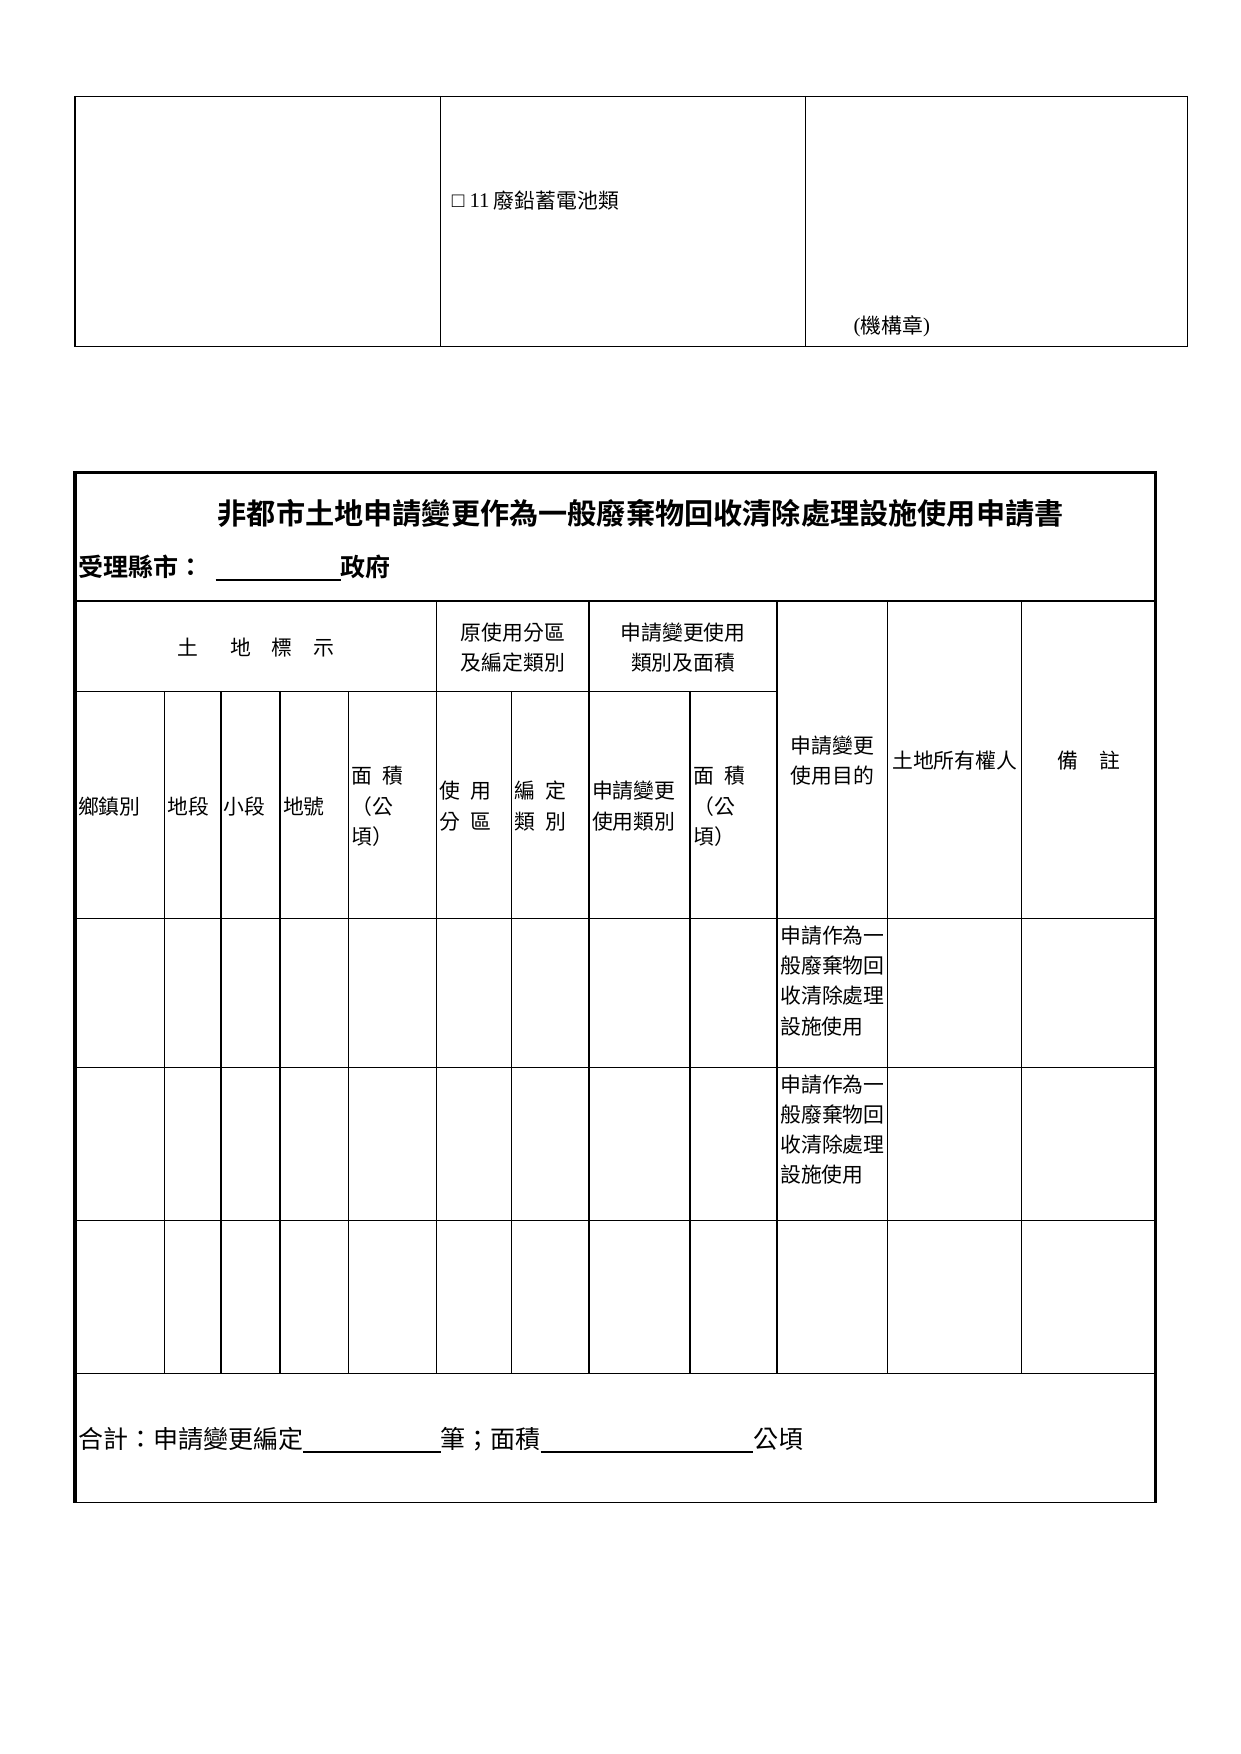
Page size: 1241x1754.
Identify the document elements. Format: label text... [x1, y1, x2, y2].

table_cell 申請作為一般廢棄物回收清除處理設施使用 [778, 919, 887, 1066]
table_cell [281, 1068, 348, 1219]
table_cell [281, 1221, 348, 1372]
table_cell (機構章) [806, 97, 1187, 346]
table_cell 申請作為一般廢棄物回收清除處理設施使用 [778, 1068, 887, 1219]
table_cell [512, 919, 588, 1066]
table_cell 地號 [281, 692, 348, 918]
table_cell [222, 919, 279, 1066]
table_cell 合計：申請變更編定 筆；面積 公頃 [77, 1374, 1154, 1502]
table_cell 使 用 分 區 [437, 692, 511, 918]
table_cell [165, 919, 220, 1066]
table_cell 面 積 （公頃） [349, 692, 436, 918]
table_cell [437, 919, 511, 1066]
table_cell [691, 919, 776, 1066]
table_cell [888, 1221, 1021, 1372]
table_cell [691, 1221, 776, 1372]
table_cell [512, 1068, 588, 1219]
table_cell [590, 1221, 689, 1372]
table_cell [165, 1221, 220, 1372]
table_cell 地段 [165, 692, 220, 918]
table_cell [590, 1068, 689, 1219]
table_cell 原使用分區 及編定類別 [437, 602, 588, 691]
table_cell [888, 1068, 1021, 1219]
table_cell 編 定 類 別 [512, 692, 588, 918]
table_cell [165, 1068, 220, 1219]
table_cell [349, 1221, 436, 1372]
table_cell 申請變更使用 類別及面積 [590, 602, 776, 691]
table_cell [349, 919, 436, 1066]
table_cell [437, 1068, 511, 1219]
table_cell 小段 [222, 692, 279, 918]
table_cell [77, 1221, 164, 1372]
table_cell [437, 1221, 511, 1372]
table_cell [691, 1068, 776, 1219]
table_cell [1022, 1221, 1154, 1372]
table_cell [1022, 1068, 1154, 1219]
table_cell [77, 1068, 164, 1219]
table_cell 申請變更 使用目的 [778, 602, 887, 918]
table_cell [888, 919, 1021, 1066]
table_cell [222, 1068, 279, 1219]
table_cell [590, 919, 689, 1066]
table_cell 申請變更使用類別 [590, 692, 689, 918]
table_cell [76, 97, 440, 346]
table_cell [77, 919, 164, 1066]
table_cell [281, 919, 348, 1066]
table_cell [222, 1221, 279, 1372]
table_cell [778, 1221, 887, 1372]
table_cell 備 註 [1022, 602, 1154, 918]
table_cell 土地所有權人 [888, 602, 1021, 918]
table_cell □ 11廢鉛蓄電池類 [441, 97, 805, 346]
table_cell 鄉鎮別 [77, 692, 164, 918]
table_cell 土 地 標 示 [77, 602, 436, 691]
table_cell 面 積 （公頃） [691, 692, 776, 918]
table_cell [512, 1221, 588, 1372]
table_header 非都市土地申請變更作為一般廢棄物回收清除處理設施使用申請書 受理縣市： 政府 [77, 474, 1154, 600]
table_cell [349, 1068, 436, 1219]
table_cell [1022, 919, 1154, 1066]
